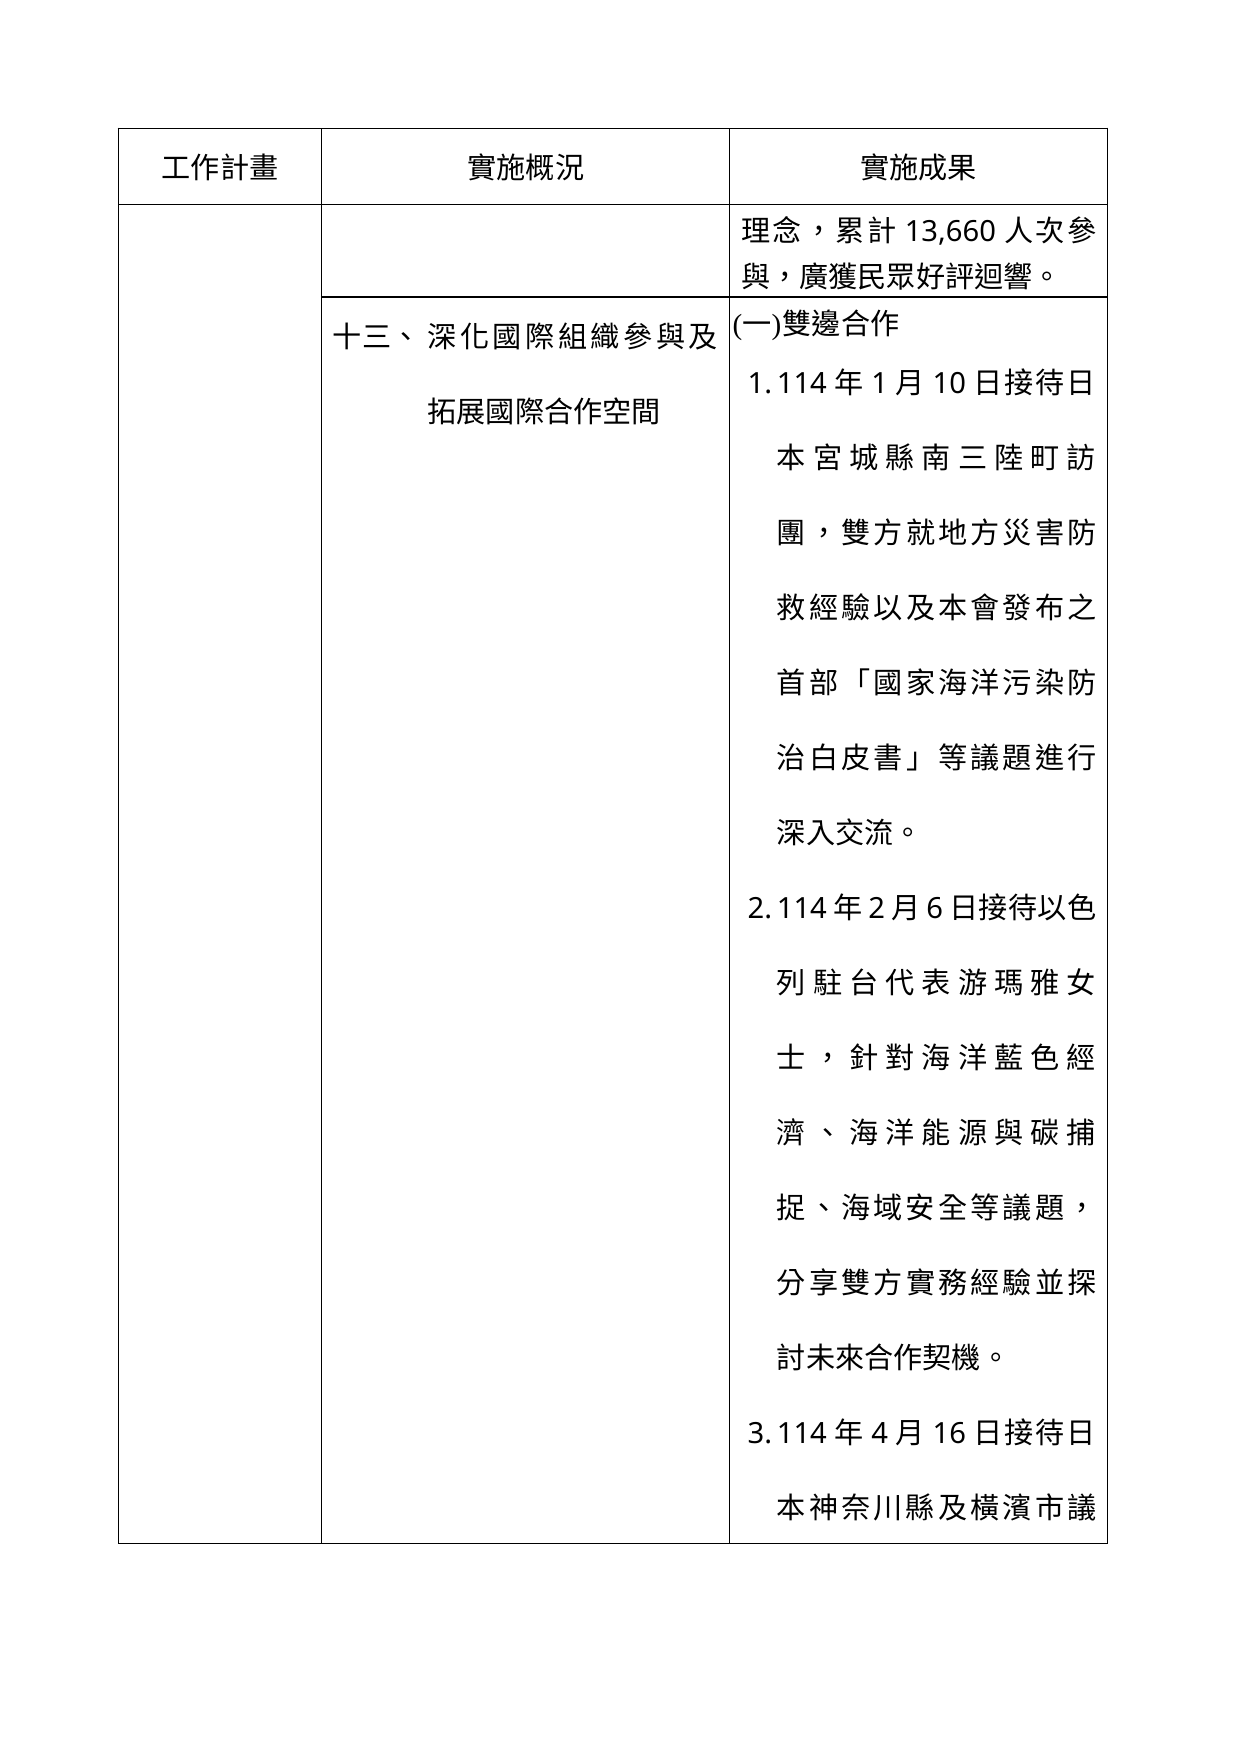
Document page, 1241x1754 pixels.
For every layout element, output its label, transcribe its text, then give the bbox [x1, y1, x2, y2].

table_cell 理念，累計13,660人次參與，廣獲民眾好評迴響。 [730, 205, 1107, 296]
table_cell [119, 205, 321, 1543]
table_header 工作計畫 [119, 129, 321, 204]
table_cell [322, 205, 729, 296]
table_header 實施成果 [730, 129, 1107, 204]
table_cell 深化國際組織參與及拓展國際合作空間 [322, 298, 729, 1543]
table_cell 雙邊合作 114年1月10日接待日本宮城縣南三陸町訪團，雙方就地方災害防救經驗以及本會發布之首部「國家海洋污染防治白皮書」等議題進行深入交流。 114年2月6日接待以色列駐台代表游瑪雅女士，針對海洋藍色經濟、海洋能源與碳捕捉、海域安全等議題，分享雙方實務經驗並探討未來合作契機。 114年4月16日接待日本神奈川縣及橫濱市議員代表團，就藍碳發展、港灣減碳、智慧海洋應用與海洋廢棄物治理等議題，展開多層次意見交流。 多邊參與 114年3月參與英國「經濟學人」在日本東京舉辦第12屆「世界海洋峰會」，就「實現全球塑膠公約的挑戰」與進行與談，向國際社會分享臺灣的限塑政策歷史以及海洋廢棄物治理成效，以及解決海洋塑膠污染等迫切議題上的努力，為海洋永續發展貢獻心力。 114年4月28日至30日參與韓國舉辦之第10屆我們的海洋大會，總計提出7項海洋永續承諾，並展開了14場雙邊會談，與帛琉、聖克里斯多福及尼維斯等國深化合作。同時舉辦「智慧海洋數據應用：邁向永續未來」官方周邊活動，充分展現臺灣在數據治理及智慧海洋領域的專業能量與國際連結能力。 114年4月30日至5月1日參與APEC第24屆海洋及漁業工作小組會議、及第五屆海洋相關部長會議(AOMM)。其中AOMM總計安排7場雙邊會談、十餘場邊交流，涵蓋藍色經濟、海洋廢棄物治理、海洋保育、青年參與等議題，強化與理念相近經濟體的互信與合作，展現臺灣在國際海洋治理上的專業與承擔。 114年6月派員赴法國參與「一個海洋科學大會」，攜手海洋知識行動網絡Ocean KAN發表提案，並於會後將發表內容撰寫成聲明書遞交予第3屆聯合國海洋會議參考，促進我國於國際海洋政策接軌之能見度。 [730, 298, 1107, 1543]
table_header 實施概況 [322, 129, 729, 204]
